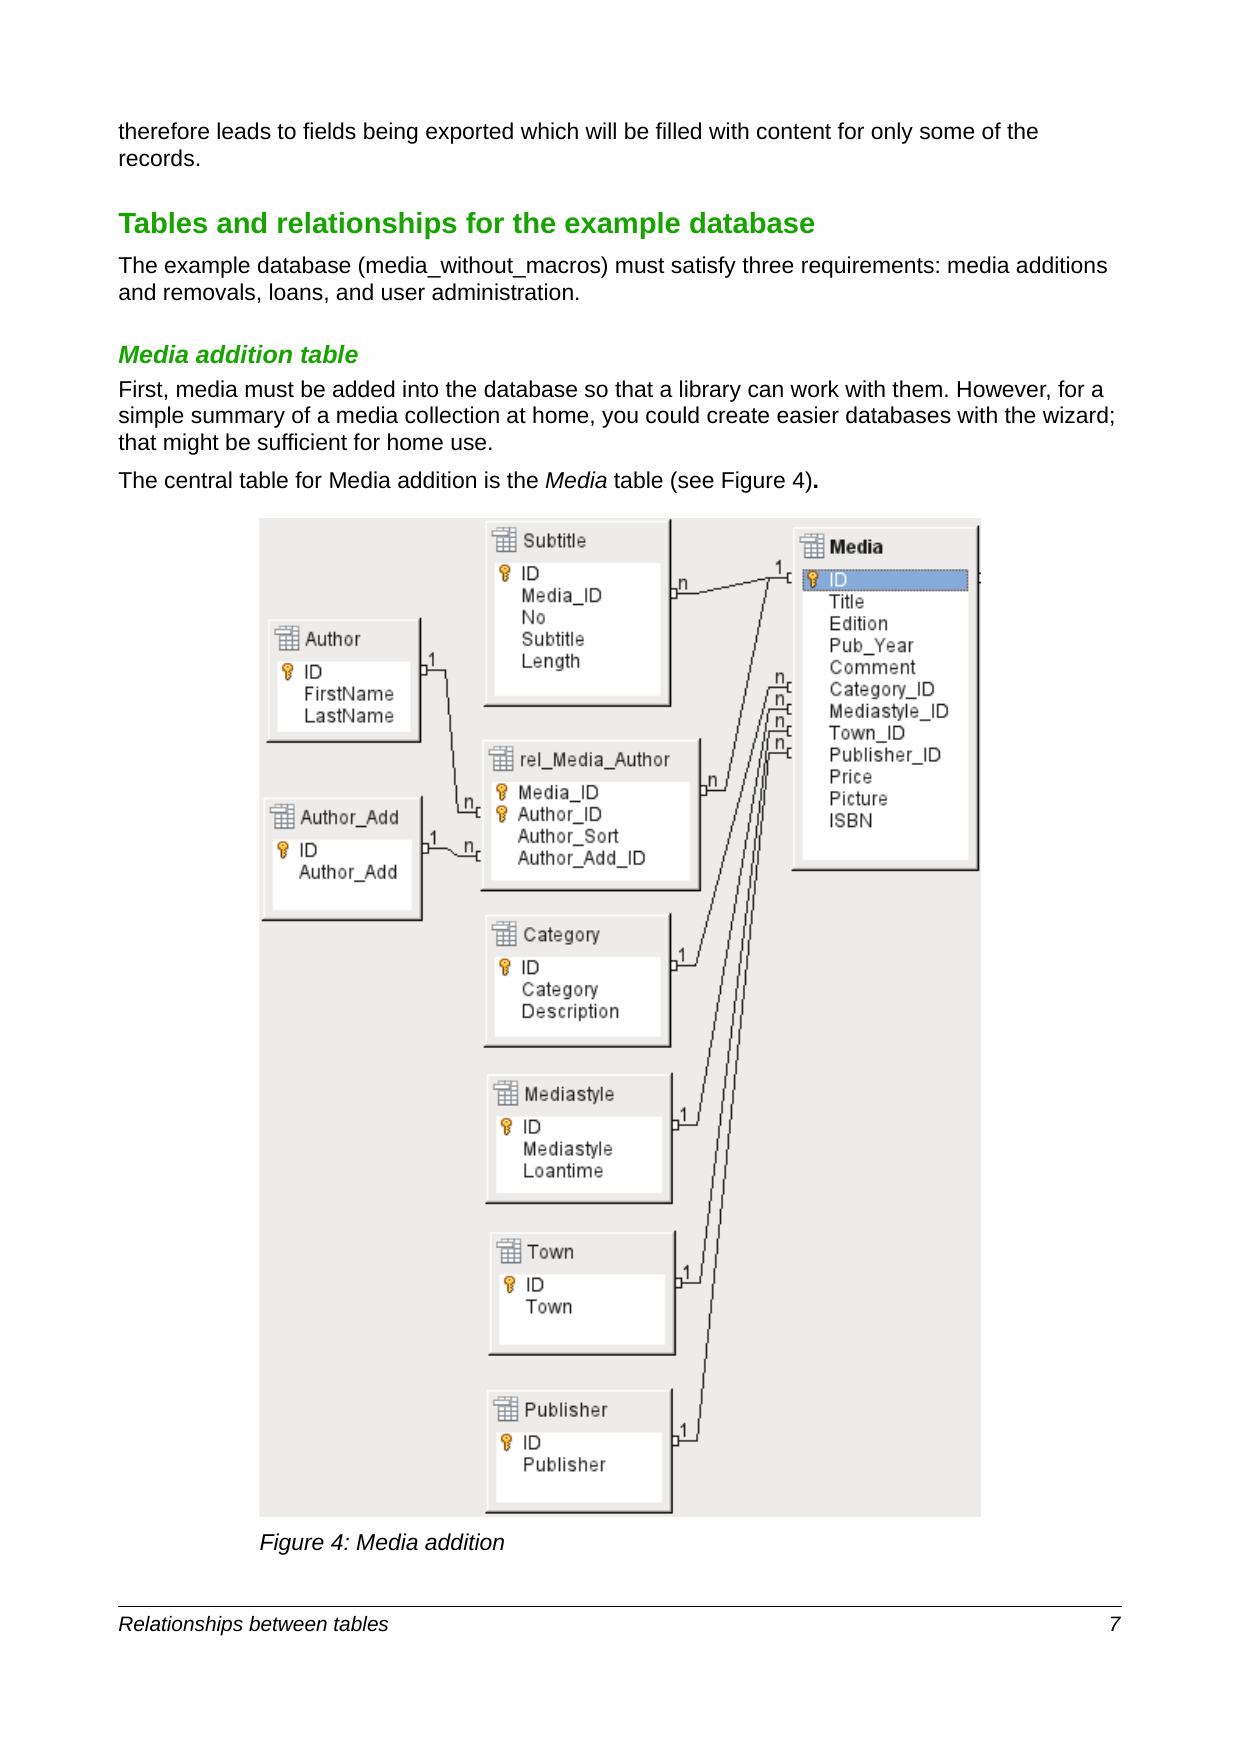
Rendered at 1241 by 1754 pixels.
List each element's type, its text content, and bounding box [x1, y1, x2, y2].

picture [259, 518, 981, 1517]
subtitle Tables and relationships for the example database [118, 206, 1122, 240]
text therefore leads to fields being exported which will be filled with content for only some of the records. [118, 118, 1122, 171]
text Figure 4: Media addition [259, 1517, 981, 1555]
text The example database (media_without_macros) must satisfy three requirements: media additions and removals, loans, and user administration. [118, 252, 1122, 305]
subtitle Media addition table [118, 341, 1122, 369]
text First, media must be added into the database so that a library can work with them. However, for a simple summary of a media collection at home, you could create easier databases with the wizard; that might be sufficient for home use. [118, 376, 1122, 455]
text The central table for Media addition is the Media table (see Figure 4). [118, 467, 1122, 494]
